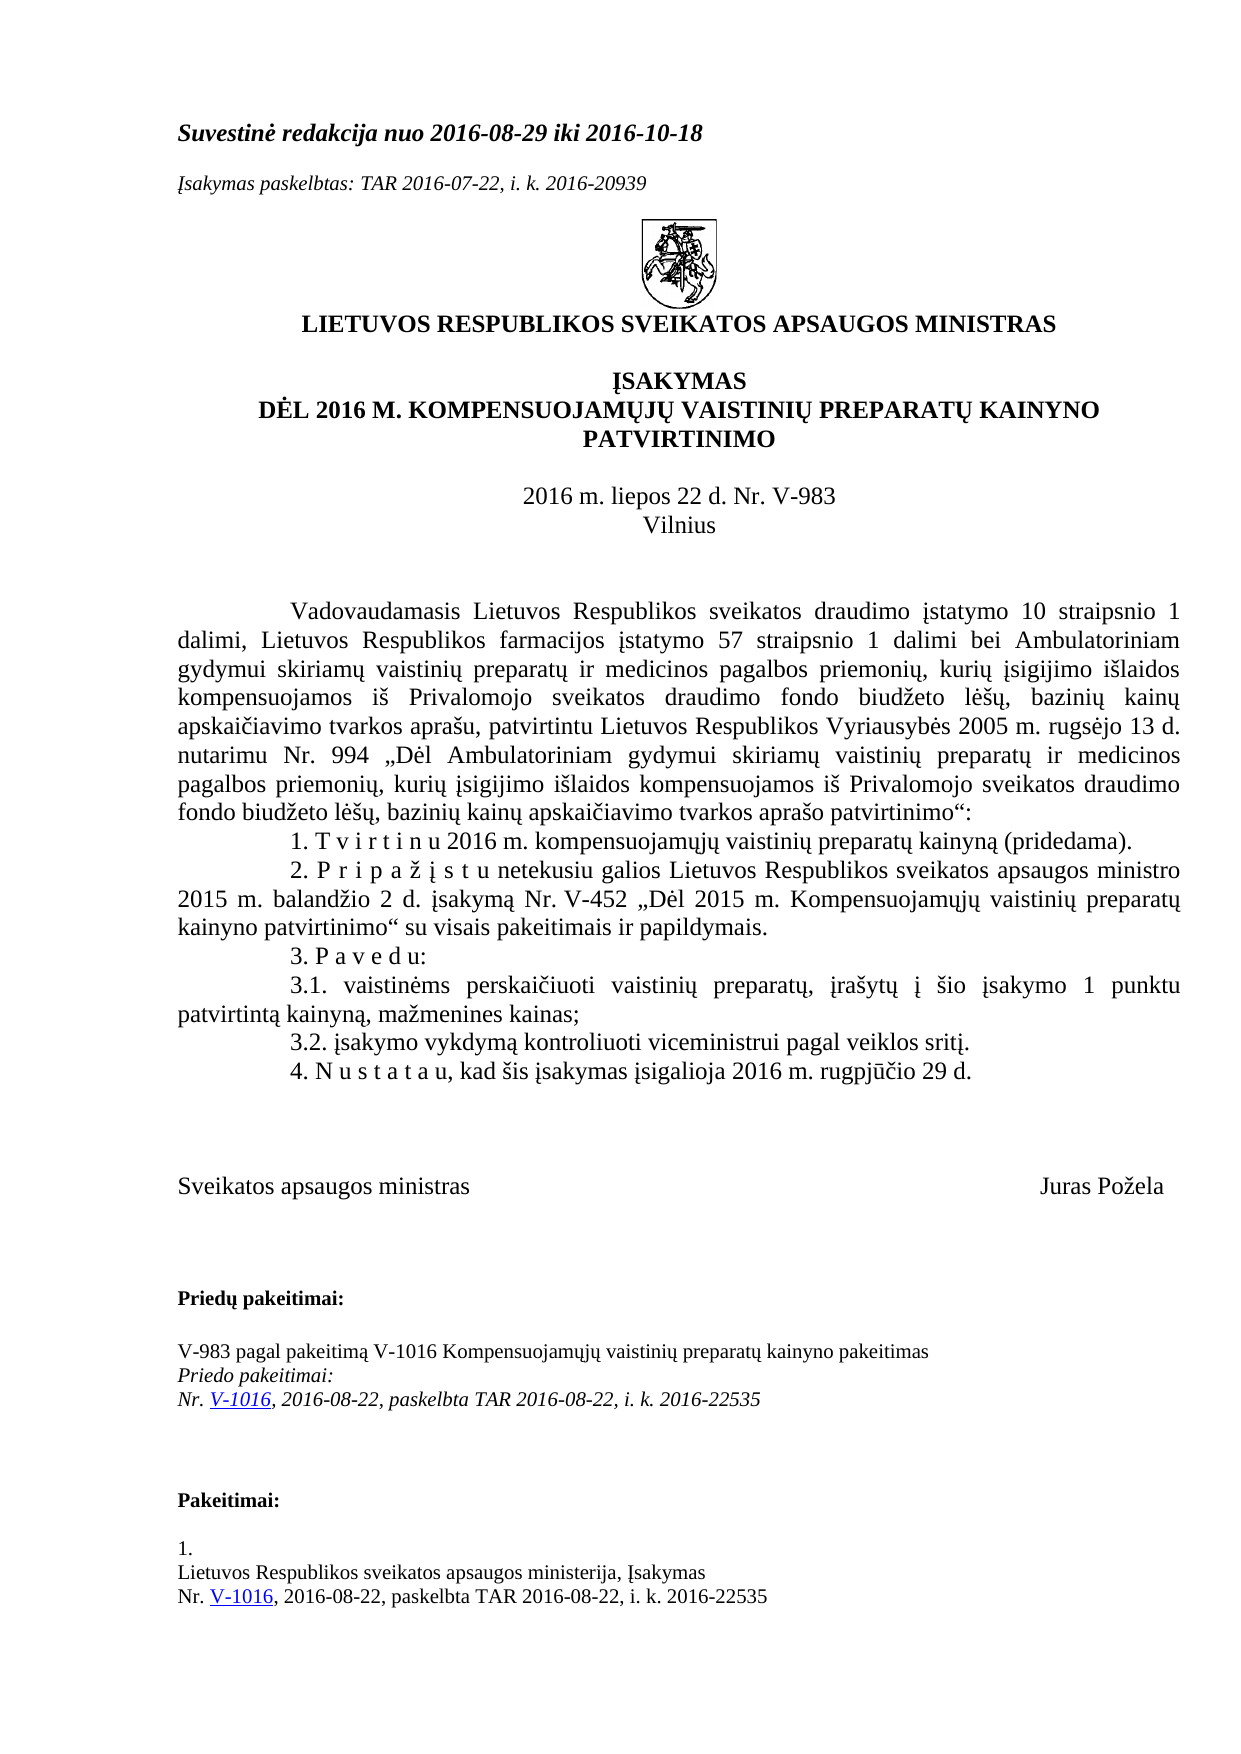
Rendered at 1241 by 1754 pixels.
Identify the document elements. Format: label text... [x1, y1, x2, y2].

text Vilnius [177, 510, 1181, 539]
text Įsakymas paskelbtas: TAR 2016-07-22, i. k. 2016-20939 [177, 171, 1181, 195]
text DĖL 2016 M. KOMPENSUOJAMŲJŲ VAISTINIŲ PREPARATŲ KAINYNO PATVIRTINIMO [177, 395, 1181, 452]
text Sveikatos apsaugos ministras Juras Požela [177, 1171, 1181, 1200]
text 2016 m. liepos 22 d. Nr. V-983 [177, 481, 1181, 510]
text V-983 pagal pakeitimą V-1016 Kompensuojamųjų vaistinių preparatų kainyno pakeitimas [177, 1339, 1181, 1363]
text Vadovaudamasis Lietuvos Respublikos sveikatos draudimo įstatymo 10 straipsnio 1 dalimi, Lietuvos Respublikos farmacijos įstatymo 57 straipsnio 1 dalimi bei Ambulatoriniam gydymui skiriamų vaistinių preparatų ir medicinos pagalbos priemonių, kurių įsigijimo išlaidos kompensuojamos iš Privalomojo sveikatos draudimo fondo biudžeto lėšų, bazinių kainų apskaičiavimo tvarkos aprašu, patvirtintu Lietuvos Respublikos Vyriausybės 2005 m. rugsėjo 13 d. nutarimu Nr. 994 „Dėl Ambulatoriniam gydymui skiriamų vaistinių preparatų ir medicinos pagalbos priemonių, kurių įsigijimo išlaidos kompensuojamos iš Privalomojo sveikatos draudimo fondo biudžeto lėšų, bazinių kainų apskaičiavimo tvarkos aprašo patvirtinimo“: [177, 596, 1181, 826]
text Pakeitimai: [177, 1488, 1181, 1512]
text Nr. V-1016, 2016-08-22, paskelbta TAR 2016-08-22, i. k. 2016-22535 [177, 1584, 1181, 1608]
text Priedo pakeitimai: [177, 1363, 1181, 1387]
text 1. T v i r t i n u 2016 m. kompensuojamųjų vaistinių preparatų kainyną (pridedama). [177, 826, 1181, 855]
text 3. P a v e d u: [177, 941, 1181, 970]
text Priedų pakeitimai: [177, 1286, 1181, 1310]
text Nr. V-1016, 2016-08-22, paskelbta TAR 2016-08-22, i. k. 2016-22535 [177, 1387, 1181, 1411]
text 3.2. įsakymo vykdymą kontroliuoti viceministrui pagal veiklos sritį. [177, 1027, 1181, 1056]
text 2. P r i p a ž į s t u netekusiu galios Lietuvos Respublikos sveikatos apsaugos ministro 2015 m. balandžio 2 d. įsakymą Nr. V-452 „Dėl 2015 m. Kompensuojamųjų vaistinių preparatų kainyno patvirtinimo“ su visais pakeitimais ir papildymais. [177, 855, 1181, 941]
text 1. [177, 1536, 1181, 1560]
text 3.1. vaistinėms perskaičiuoti vaistinių preparatų, įrašytų į šio įsakymo 1 punktu patvirtintą kainyną, mažmenines kainas; [177, 970, 1181, 1027]
text LIETUVOS RESPUBLIKOS SVEIKATOS APSAUGOS MINISTRAS [177, 309, 1181, 337]
text Suvestinė redakcija nuo 2016-08-29 iki 2016-10-18 [177, 118, 1181, 147]
text Lietuvos Respublikos sveikatos apsaugos ministerija, Įsakymas [177, 1560, 1181, 1584]
text 4. N u s t a t a u, kad šis įsakymas įsigalioja 2016 m. rugpjūčio 29 d. [177, 1056, 1181, 1085]
text ĮSAKYMAS [177, 366, 1181, 395]
